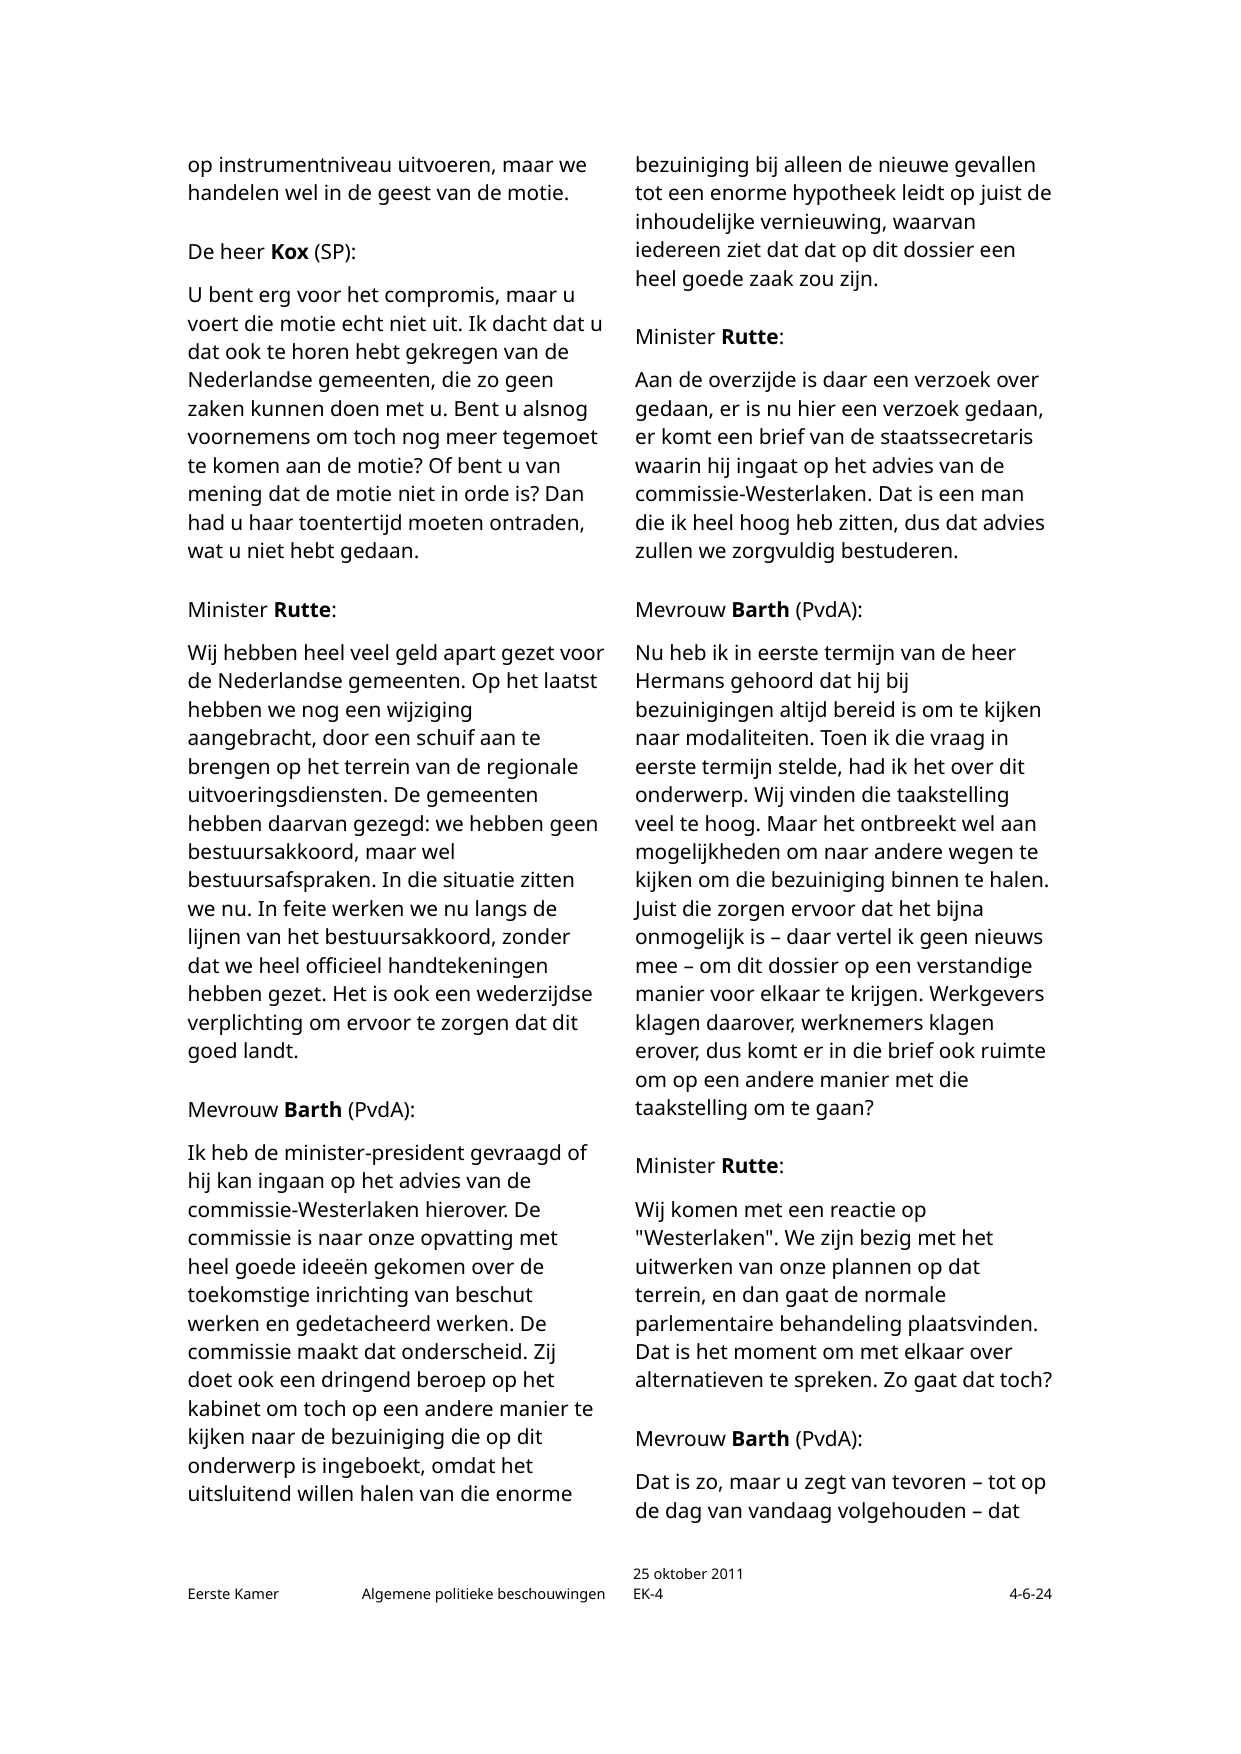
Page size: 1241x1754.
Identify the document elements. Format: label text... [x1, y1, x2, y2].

text Mevrouw Barth (PvdA): [187, 1095, 605, 1123]
text Minister Rutte: [635, 1152, 1053, 1180]
text Mevrouw Barth (PvdA): [635, 595, 1053, 623]
text Ik heb de minister-president gevraagd of hij kan ingaan op het advies van de commissie-Westerlaken hierover. De commissie is naar onze opvatting met heel goede ideeën gekomen over de toekomstige inrichting van beschut werken en gedetacheerd werken. De commissie maakt dat onderscheid. Zij doet ook een dringend beroep op het kabinet om toch op een andere manier te kijken naar de bezuiniging die op dit onderwerp is ingeboekt, omdat het uitsluitend willen halen van die enorme [187, 1138, 605, 1508]
text Wij hebben heel veel geld apart gezet voor de Nederlandse gemeenten. Op het laatst hebben we nog een wijziging aangebracht, door een schuif aan te brengen op het terrein van de regionale uitvoeringsdiensten. De gemeenten hebben daarvan gezegd: we hebben geen bestuursakkoord, maar wel bestuursafspraken. In die situatie zitten we nu. In feite werken we nu langs de lijnen van het bestuursakkoord, zonder dat we heel officieel handtekeningen hebben gezet. Het is ook een wederzijdse verplichting om ervoor te zorgen dat dit goed landt. [187, 638, 605, 1065]
text bezuiniging bij alleen de nieuwe gevallen tot een enorme hypotheek leidt op juist de inhoudelijke vernieuwing, waarvan iedereen ziet dat dat op dit dossier een heel goede zaak zou zijn. [635, 150, 1053, 292]
text Aan de overzijde is daar een verzoek over gedaan, er is nu hier een verzoek gedaan, er komt een brief van de staatssecretaris waarin hij ingaat op het advies van de commissie-Westerlaken. Dat is een man die ik heel hoog heb zitten, dus dat advies zullen we zorgvuldig bestuderen. [635, 366, 1053, 565]
text Nu heb ik in eerste termijn van de heer Hermans gehoord dat hij bij bezuinigingen altijd bereid is om te kijken naar modaliteiten. Toen ik die vraag in eerste termijn stelde, had ik het over dit onderwerp. Wij vinden die taakstelling veel te hoog. Maar het ontbreekt wel aan mogelijkheden om naar andere wegen te kijken om die bezuiniging binnen te halen. Juist die zorgen ervoor dat het bijna onmogelijk is – daar vertel ik geen nieuws mee – om dit dossier op een verstandige manier voor elkaar te krijgen. Werkgevers klagen daarover, werknemers klagen erover, dus komt er in die brief ook ruimte om op een andere manier met die taakstelling om te gaan? [635, 638, 1053, 1122]
text Minister Rutte: [635, 322, 1053, 351]
text Minister Rutte: [187, 595, 605, 623]
text Wij komen met een reactie op "Westerlaken". We zijn bezig met het uitwerken van onze plannen op dat terrein, en dan gaat de normale parlementaire behandeling plaatsvinden. Dat is het moment om met elkaar over alternatieven te spreken. Zo gaat dat toch? [635, 1195, 1053, 1394]
text De heer Kox (SP): [187, 237, 605, 265]
text Dat is zo, maar u zegt van tevoren – tot op de dag van vandaag volgehouden – dat [635, 1467, 1053, 1524]
text Mevrouw Barth (PvdA): [635, 1424, 1053, 1452]
text op instrumentniveau uitvoeren, maar we handelen wel in de geest van de motie. [187, 150, 605, 207]
text U bent erg voor het compromis, maar u voert die motie echt niet uit. Ik dacht dat u dat ook te horen hebt gekregen van de Nederlandse gemeenten, die zo geen zaken kunnen doen met u. Bent u alsnog voornemens om toch nog meer tegemoet te komen aan de motie? Of bent u van mening dat de motie niet in orde is? Dan had u haar toentertijd moeten ontraden, wat u niet hebt gedaan. [187, 280, 605, 565]
